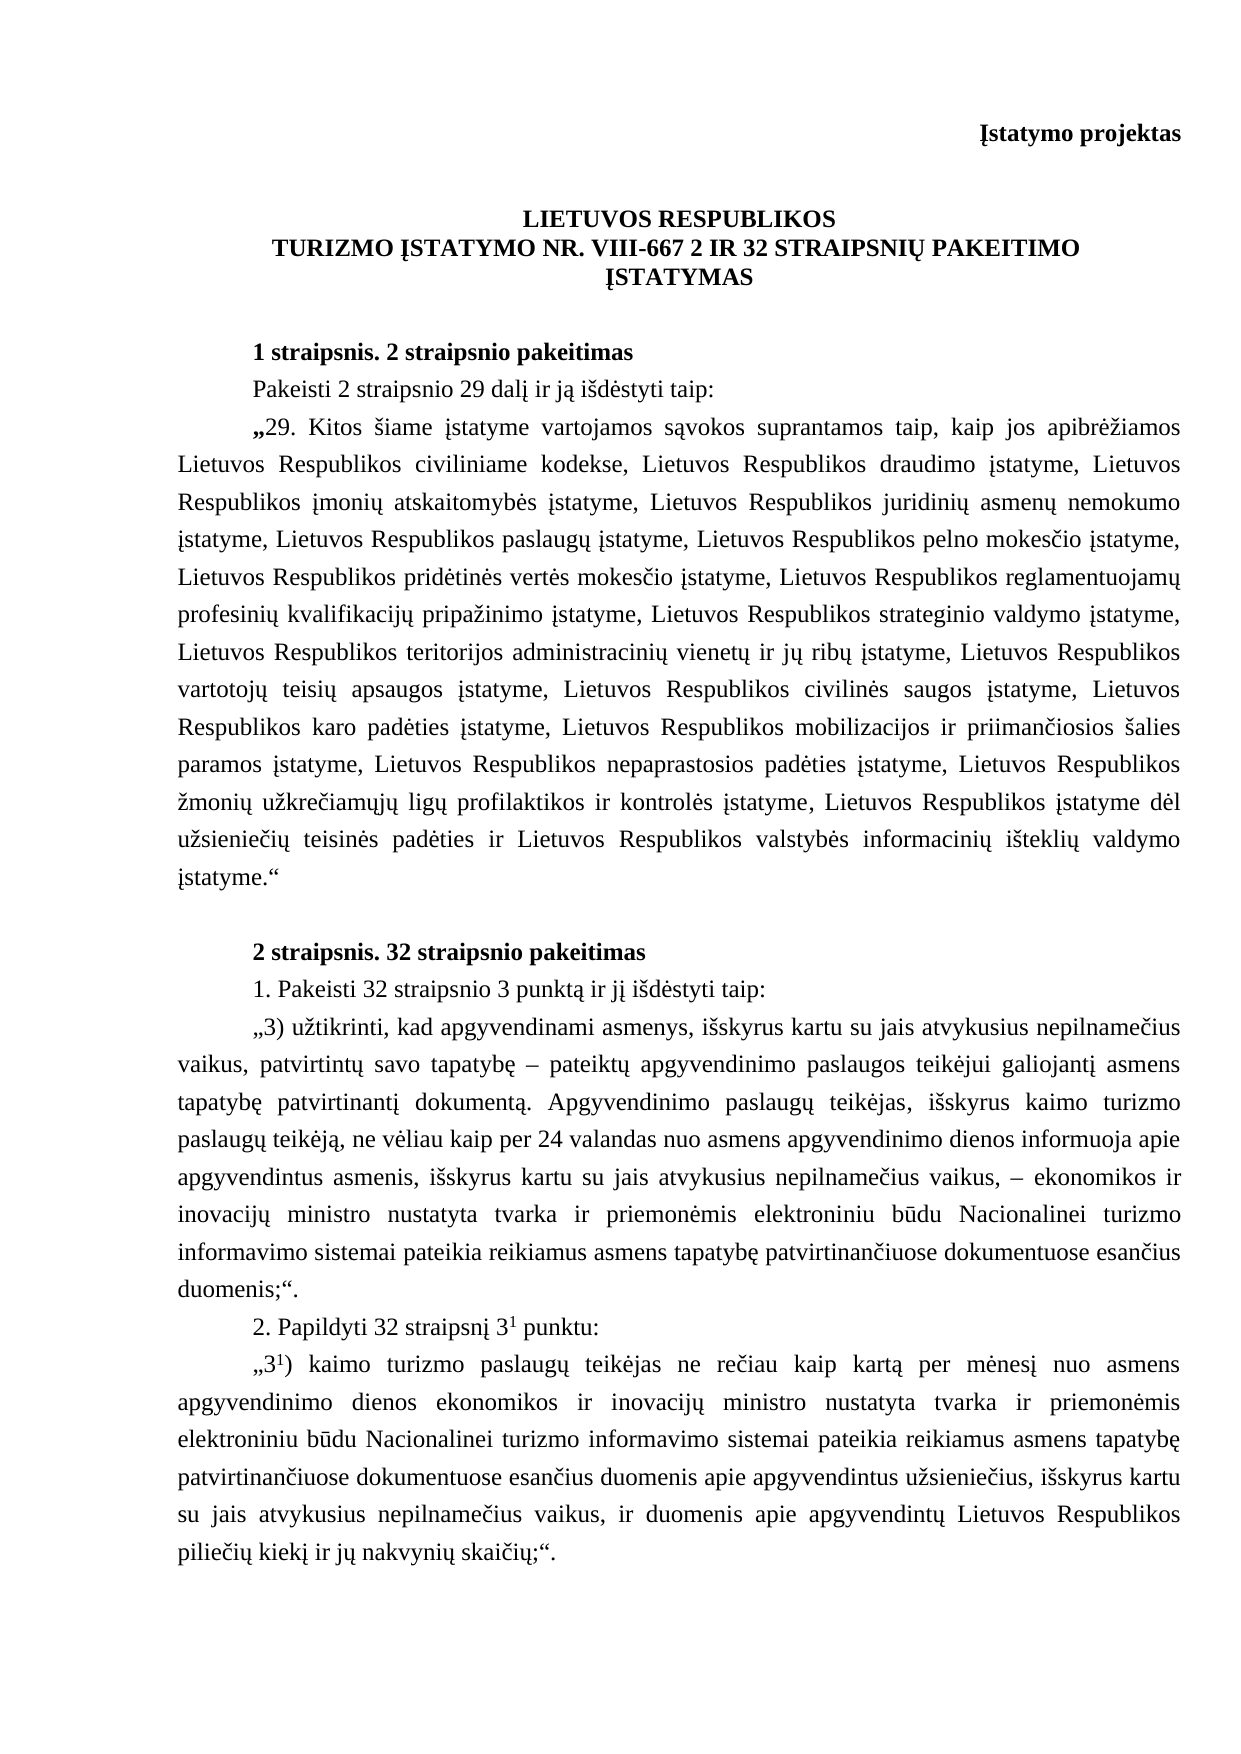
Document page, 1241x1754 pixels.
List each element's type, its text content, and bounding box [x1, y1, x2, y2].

text „3) užtikrinti, kad apgyvendinami asmenys, išskyrus kartu su jais atvykusius nepilnamečius vaikus, patvirtintų savo tapatybę – pateiktų apgyvendinimo paslaugos teikėjui galiojantį asmens tapatybę patvirtinantį dokumentą. Apgyvendinimo paslaugų teikėjas, išskyrus kaimo turizmo paslaugų teikėją, ne vėliau kaip per 24 valandas nuo asmens apgyvendinimo dienos informuoja apie apgyvendintus asmenis, išskyrus kartu su jais atvykusius nepilnamečius vaikus, – ekonomikos ir inovacijų ministro nustatyta tvarka ir priemonėmis elektroniniu būdu Nacionalinei turizmo informavimo sistemai pateikia reikiamus asmens tapatybę patvirtinančiuose dokumentuose esančius duomenis;“. [177, 1003, 1181, 1303]
text ĮSTATYMAS [177, 262, 1181, 291]
text 1 straipsnis. 2 straipsnio pakeitimas [177, 328, 1181, 366]
text 2 straipsnis. 32 straipsnio pakeitimas [177, 928, 1181, 966]
text 2. Papildyti 32 straipsnį 31 punktu: [177, 1303, 1181, 1341]
text „31) kaimo turizmo paslaugų teikėjas ne rečiau kaip kartą per mėnesį nuo asmens apgyvendinimo dienos ekonomikos ir inovacijų ministro nustatyta tvarka ir priemonėmis elektroniniu būdu Nacionalinei turizmo informavimo sistemai pateikia reikiamus asmens tapatybę patvirtinančiuose dokumentuose esančius duomenis apie apgyvendintus užsieniečius, išskyrus kartu su jais atvykusius nepilnamečius vaikus, ir duomenis apie apgyvendintų Lietuvos Respublikos piliečių kiekį ir jų nakvynių skaičių;“. [177, 1341, 1181, 1566]
text TURIZMO ĮSTATYMO NR. VIII-667 2 ir 32 STRAIPSNIų PAKEITIMO [177, 233, 1181, 262]
text LIETUVOS RESPUBLIKOS [177, 204, 1181, 233]
text Pakeisti 2 straipsnio 29 dalį ir ją išdėstyti taip: [177, 366, 1181, 403]
text 1. Pakeisti 32 straipsnio 3 punktą ir jį išdėstyti taip: [177, 966, 1181, 1003]
text Įstatymo projektas [177, 118, 1181, 147]
text „29. Kitos šiame įstatyme vartojamos sąvokos suprantamos taip, kaip jos apibrėžiamos Lietuvos Respublikos civiliniame kodekse, Lietuvos Respublikos draudimo įstatyme, Lietuvos Respublikos įmonių atskaitomybės įstatyme, Lietuvos Respublikos juridinių asmenų nemokumo įstatyme, Lietuvos Respublikos paslaugų įstatyme, Lietuvos Respublikos pelno mokesčio įstatyme, Lietuvos Respublikos pridėtinės vertės mokesčio įstatyme, Lietuvos Respublikos reglamentuojamų profesinių kvalifikacijų pripažinimo įstatyme, Lietuvos Respublikos strateginio valdymo įstatyme, Lietuvos Respublikos teritorijos administracinių vienetų ir jų ribų įstatyme, Lietuvos Respublikos vartotojų teisių apsaugos įstatyme, Lietuvos Respublikos civilinės saugos įstatyme, Lietuvos Respublikos karo padėties įstatyme, Lietuvos Respublikos mobilizacijos ir priimančiosios šalies paramos įstatyme, Lietuvos Respublikos nepaprastosios padėties įstatyme, Lietuvos Respublikos žmonių užkrečiamųjų ligų profilaktikos ir kontrolės įstatyme, Lietuvos Respublikos įstatyme dėl užsieniečių teisinės padėties ir Lietuvos Respublikos valstybės informacinių išteklių valdymo įstatyme.“ [177, 403, 1181, 891]
